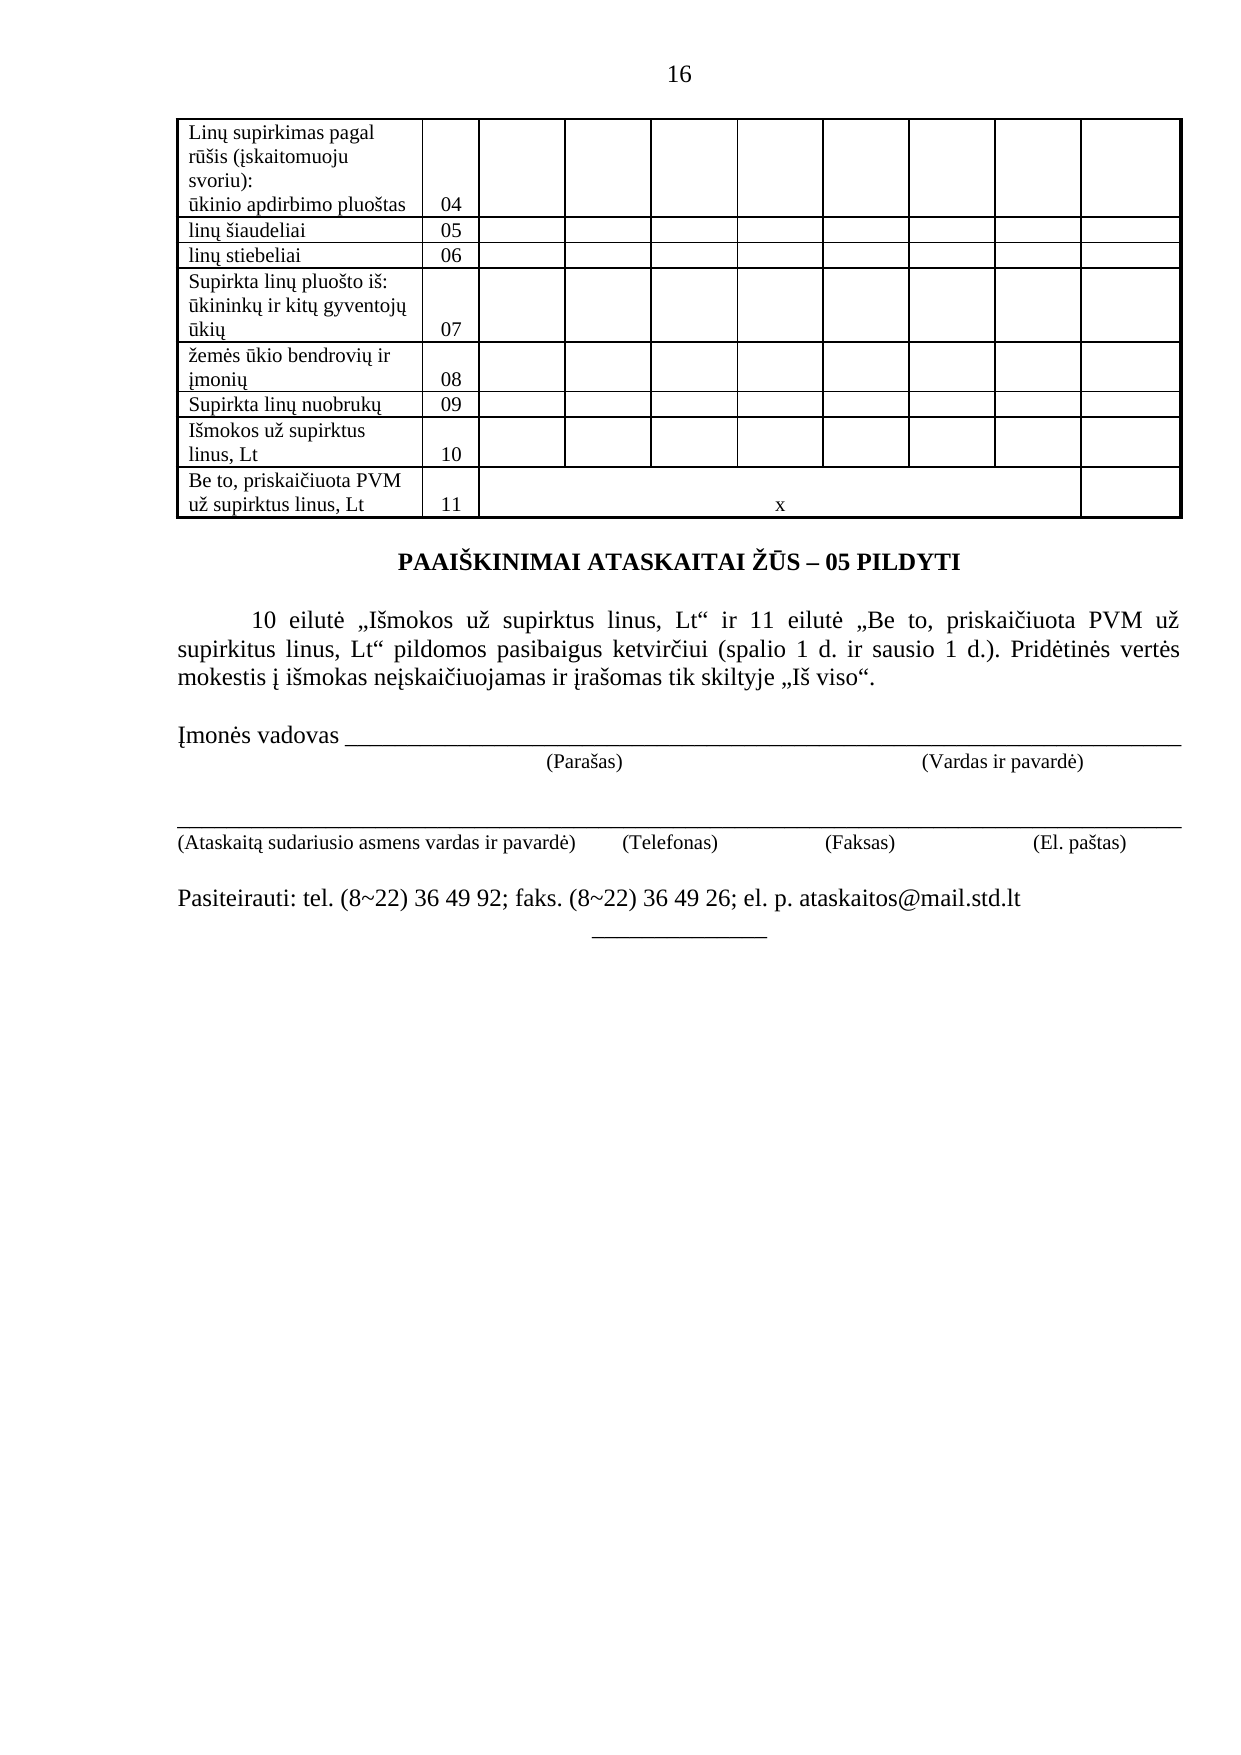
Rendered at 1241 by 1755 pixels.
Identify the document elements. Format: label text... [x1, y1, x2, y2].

table_cell [1082, 468, 1179, 516]
table_cell [738, 418, 822, 466]
table_cell linų šiaudeliai [179, 218, 422, 242]
table_cell [910, 243, 994, 267]
table_cell [423, 120, 478, 192]
table_cell [652, 120, 737, 192]
table_cell [652, 343, 737, 391]
table_cell [824, 418, 908, 466]
table_cell [480, 243, 564, 267]
table_cell [996, 293, 1080, 341]
table_cell [824, 218, 908, 242]
table_cell [824, 192, 908, 216]
table_cell [566, 192, 650, 216]
text Paaiškinimai ataskaitai žūs – 05 pildyti [177, 547, 1181, 576]
table_cell [824, 120, 908, 192]
table_cell [996, 192, 1080, 216]
table_cell [996, 243, 1080, 267]
table_cell [910, 293, 994, 341]
table_cell [910, 343, 994, 391]
table_cell [566, 243, 650, 267]
table_cell 10 [423, 418, 478, 466]
table_cell [738, 343, 822, 391]
table_cell [566, 293, 650, 341]
table_cell x [480, 468, 1080, 516]
table_cell [1082, 343, 1179, 391]
table_cell [566, 418, 650, 466]
table_cell [480, 418, 564, 466]
text (Ataskaitą sudariusio asmens vardas ir pavardė) (Telefonas) (Faksas) (El. paštas) [177, 830, 1181, 854]
table_cell Linų supirkimas pagal rūšis (įskaitomuoju svoriu): [179, 120, 422, 192]
table_cell Supirkta linų pluošto iš: [179, 269, 422, 293]
table_cell [1082, 418, 1179, 466]
text 10 eilutė „Išmokos už supirktus linus, Lt“ ir 11 eilutė „Be to, priskaičiuota PVM už supirkitus linus, Lt“ pildomos pasibaigus ketvirčiui (spalio 1 d. ir sausio 1 d.). Pridėtinės vertės mokestis į išmokas neįskaičiuojamas ir įrašomas tik skiltyje „Iš viso“. [177, 605, 1181, 691]
table_cell [423, 269, 478, 293]
table_cell [1082, 293, 1179, 341]
table_cell [480, 120, 564, 192]
table_cell 08 [423, 343, 478, 391]
table_cell [996, 218, 1080, 242]
table_cell 05 [423, 218, 478, 242]
table_cell [996, 343, 1080, 391]
text Įmonės vadovas [177, 720, 1181, 749]
text (Parašas) (Vardas ir pavardė) [177, 749, 1181, 773]
table_cell [480, 218, 564, 242]
table_cell [1082, 269, 1179, 293]
table_cell [652, 243, 737, 267]
table_cell [910, 120, 994, 192]
table_cell [480, 392, 564, 416]
table_cell 09 [423, 392, 478, 416]
table_cell [996, 392, 1080, 416]
table_cell [824, 243, 908, 267]
table_cell [566, 343, 650, 391]
table_cell [738, 392, 822, 416]
table_cell Išmokos už supirktus linus, Lt [179, 418, 422, 466]
table_cell [652, 218, 737, 242]
table_cell [996, 120, 1080, 192]
table_cell linų stiebeliai [179, 243, 422, 267]
table_cell [910, 269, 994, 293]
table_cell Supirkta linų nuobrukų [179, 392, 422, 416]
table_cell [824, 269, 908, 293]
table_cell [652, 418, 737, 466]
table_cell [738, 218, 822, 242]
table_cell [910, 418, 994, 466]
table_cell [1082, 392, 1179, 416]
table_cell [652, 293, 737, 341]
table_cell [738, 243, 822, 267]
table_cell 04 [423, 192, 478, 216]
table_cell 07 [423, 293, 478, 341]
table_cell [738, 269, 822, 293]
table_cell [652, 192, 737, 216]
table_cell [996, 269, 1080, 293]
table_cell [910, 218, 994, 242]
table_cell [480, 269, 564, 293]
table_cell [566, 392, 650, 416]
table_cell [1082, 218, 1179, 242]
text ______________ [177, 912, 1181, 941]
text Pasiteirauti: tel. (8~22) 36 49 92; faks. (8~22) 36 49 26; el. p. ataskaitos@mail.std.lt [177, 883, 1181, 912]
table_cell [738, 192, 822, 216]
table_cell [738, 293, 822, 341]
table_cell [1082, 120, 1179, 192]
table_cell Be to, priskaičiuota PVM už supirktus linus, Lt [179, 468, 422, 516]
table_cell [480, 293, 564, 341]
table_cell [480, 343, 564, 391]
table_cell [652, 269, 737, 293]
table_cell [824, 343, 908, 391]
table_cell [910, 392, 994, 416]
table_cell ūkininkų ir kitų gyventojų ūkių [179, 293, 422, 341]
table_cell [824, 392, 908, 416]
table_cell 11 [423, 468, 478, 516]
table_cell [738, 120, 822, 192]
table_cell [1082, 243, 1179, 267]
table_cell [824, 293, 908, 341]
table_cell [652, 392, 737, 416]
table_cell [910, 192, 994, 216]
table_cell [566, 269, 650, 293]
table_cell ūkinio apdirbimo pluoštas [179, 192, 422, 216]
table_cell [1082, 192, 1179, 216]
table_cell [996, 418, 1080, 466]
table_cell [566, 120, 650, 192]
table_cell žemės ūkio bendrovių ir įmonių [179, 343, 422, 391]
table_cell 06 [423, 243, 478, 267]
table_cell [566, 218, 650, 242]
table_cell [480, 192, 564, 216]
